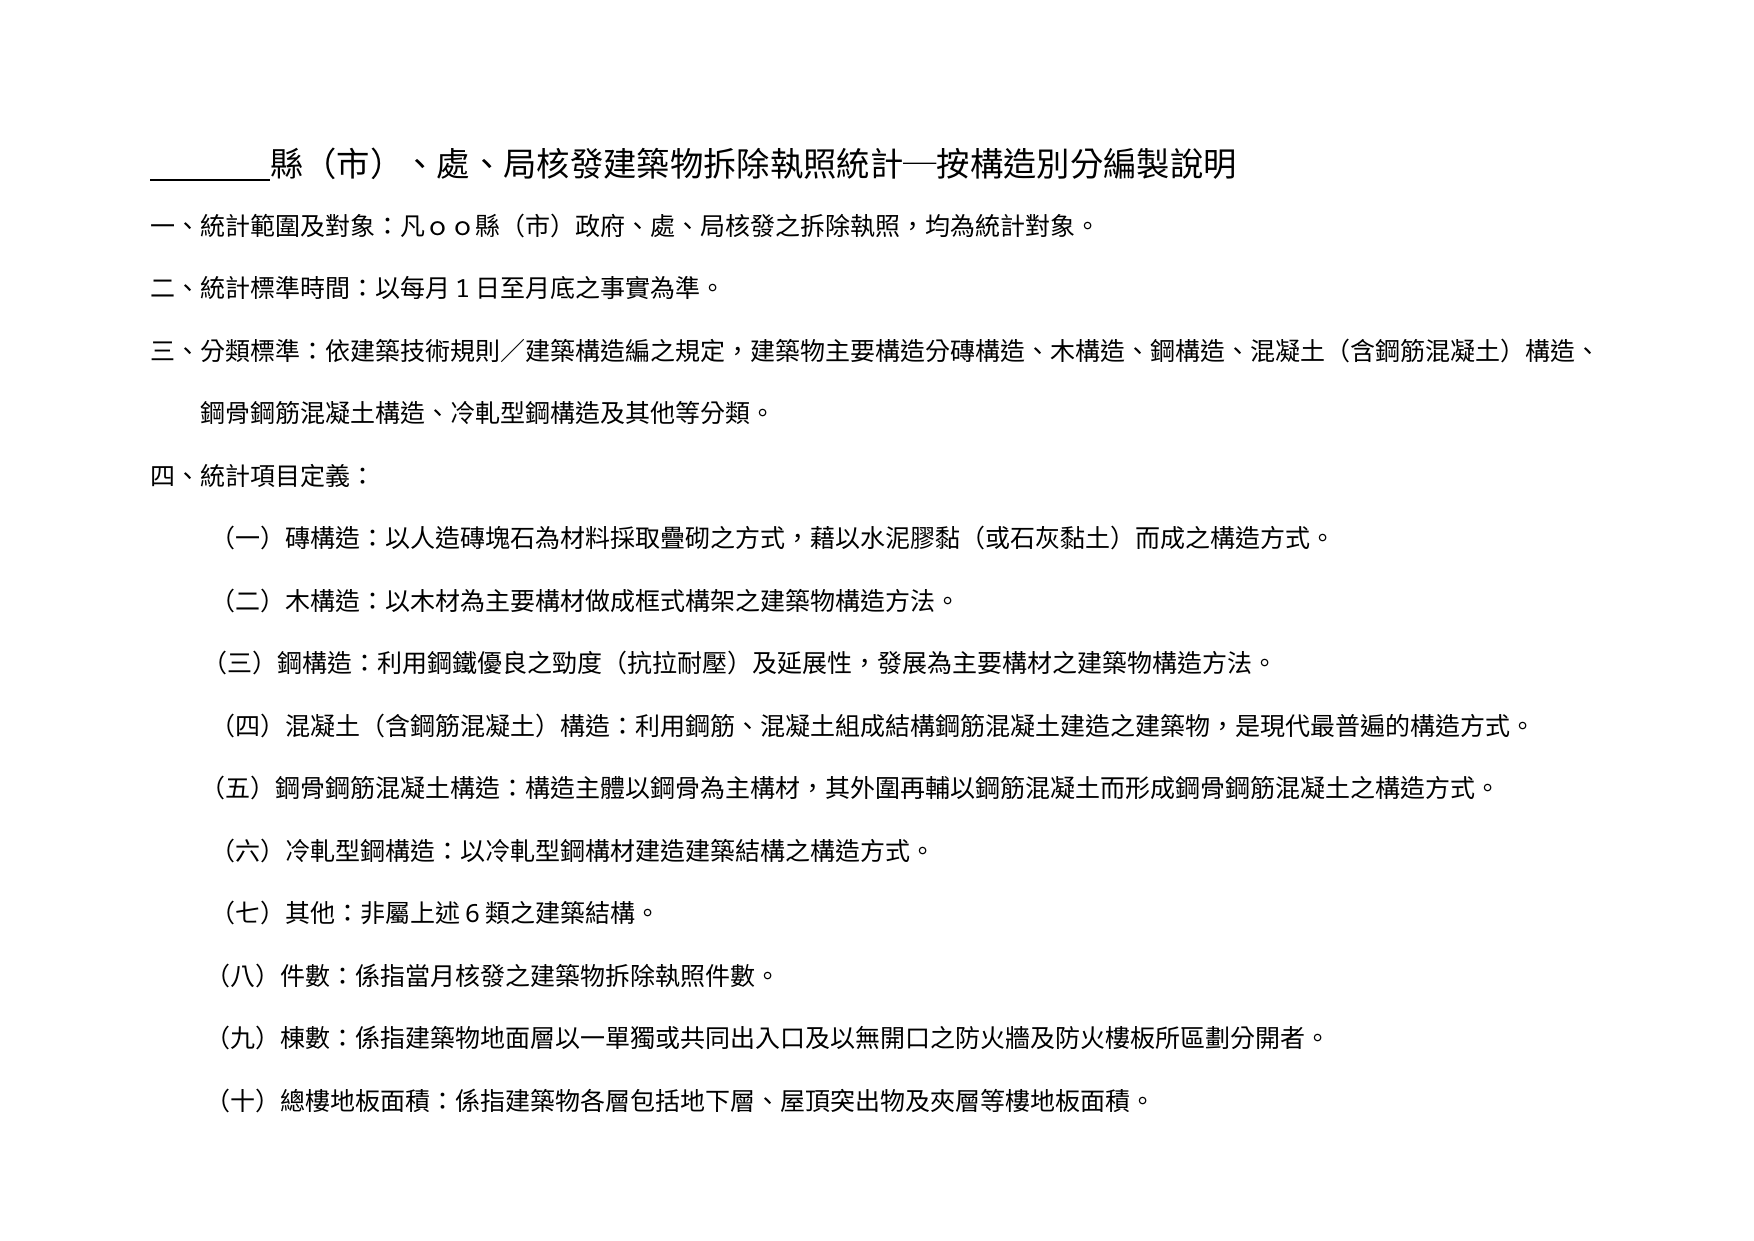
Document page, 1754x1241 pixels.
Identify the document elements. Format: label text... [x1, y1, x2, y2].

text （六）冷軋型鋼構造：以冷軋型鋼構材建造建築結構之構造方式。 [150, 808, 1604, 870]
text 二、統計標準時間：以每月1日至月底之事實為準。 [150, 245, 1604, 308]
text （一）磚構造：以人造磚塊石為材料採取疊砌之方式，藉以水泥膠黏（或石灰黏土）而成之構造方式。 [150, 495, 1604, 558]
text （四）混凝土（含鋼筋混凝土）構造：利用鋼筋、混凝土組成結構鋼筋混凝土建造之建築物，是現代最普遍的構造方式。 [150, 683, 1604, 745]
text 四、統計項目定義： [150, 433, 1604, 495]
text （九）棟數：係指建築物地面層以一單獨或共同出入口及以無開口之防火牆及防火樓板所區劃分開者。 [150, 995, 1604, 1058]
text 鋼骨鋼筋混凝土構造、冷軋型鋼構造及其他等分類。 [150, 370, 1604, 433]
text 縣（市）、處、局核發建築物拆除執照統計─按構造別分編製說明 [150, 120, 1604, 183]
text （七）其他：非屬上述6類之建築結構。 [150, 870, 1604, 933]
text （三）鋼構造：利用鋼鐵優良之勁度（抗拉耐壓）及延展性，發展為主要構材之建築物構造方法。 [150, 620, 1604, 683]
text 三、分類標準：依建築技術規則／建築構造編之規定，建築物主要構造分磚構造、木構造、鋼構造、混凝土（含鋼筋混凝土）構造、 [150, 308, 1604, 370]
text （五）鋼骨鋼筋混凝土構造：構造主體以鋼骨為主構材，其外圍再輔以鋼筋混凝土而形成鋼骨鋼筋混凝土之構造方式。 [150, 745, 1604, 808]
text （二）木構造：以木材為主要構材做成框式構架之建築物構造方法。 [150, 558, 1604, 620]
text （八）件數：係指當月核發之建築物拆除執照件數。 [150, 933, 1604, 995]
text 一、統計範圍及對象：凡ｏｏ縣（市）政府、處、局核發之拆除執照，均為統計對象。 [150, 183, 1604, 245]
text （十）總樓地板面積：係指建築物各層包括地下層、屋頂突出物及夾層等樓地板面積。 [150, 1058, 1604, 1120]
